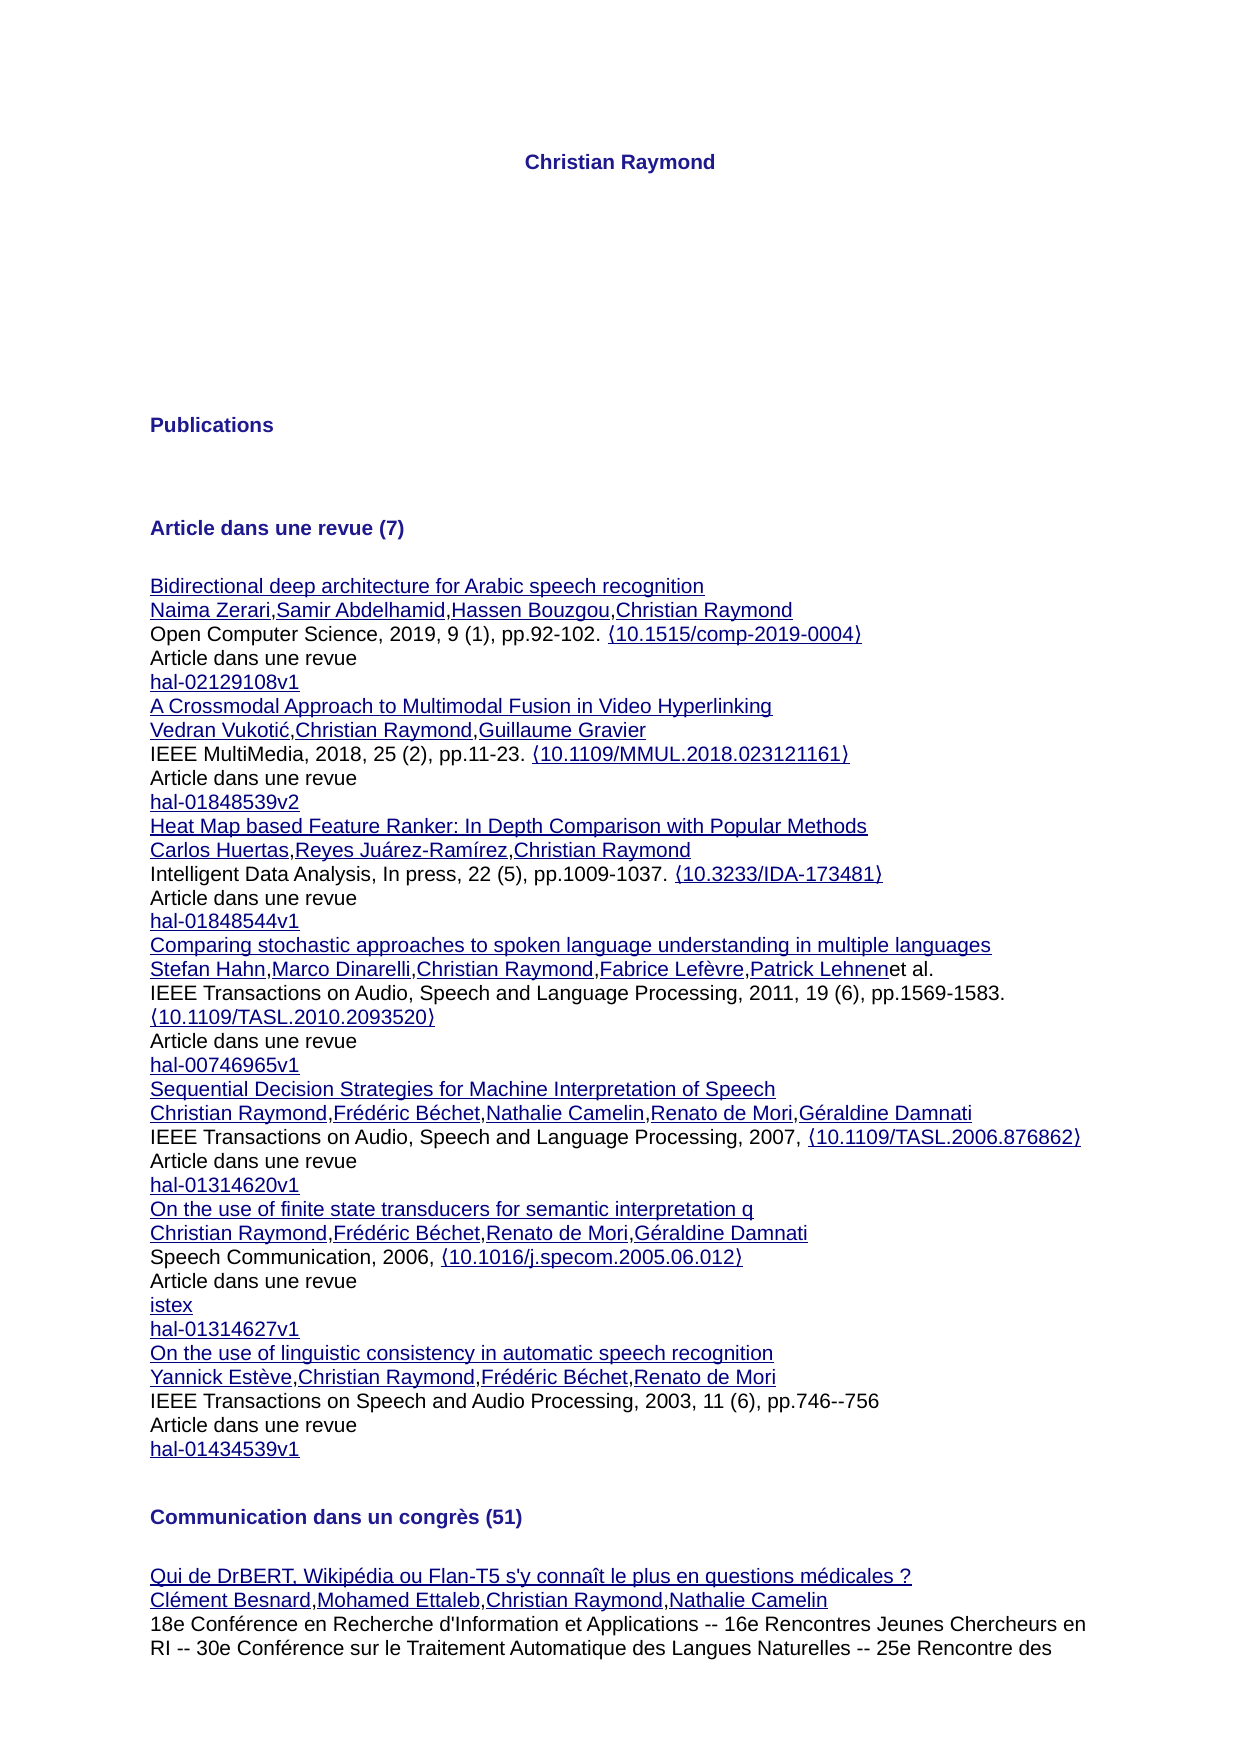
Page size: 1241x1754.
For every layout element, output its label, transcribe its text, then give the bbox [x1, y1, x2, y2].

table_cell Sequential Decision Strategies for Machine Interpretation of Speech Christian Raymond,Frédéric Béchet,Nathalie Camelin,Renato de Mori,Géraldine Damnati IEEE Transactions on Audio, Speech and Language Processing, 2007, ⟨10.1109/TASL.2006.876862⟩ Article dans une revue hal-01314620v1 [150, 1077, 1090, 1197]
subtitle Christian Raymond [150, 150, 1090, 174]
table_cell On the use of finite state transducers for semantic interpretation q Christian Raymond,Frédéric Béchet,Renato de Mori,Géraldine Damnati Speech Communication, 2006, ⟨10.1016/j.specom.2005.06.012⟩ Article dans une revue istex hal-01314627v1 [150, 1197, 1090, 1341]
table_cell On the use of linguistic consistency in automatic speech recognition Yannick Estève,Christian Raymond,Frédéric Béchet,Renato de Mori IEEE Transactions on Speech and Audio Processing, 2003, 11 (6), pp.746--756 Article dans une revue hal-01434539v1 [150, 1341, 1090, 1460]
table_cell Heat Map based Feature Ranker: In Depth Comparison with Popular Methods Carlos Huertas,Reyes Juárez-Ramírez,Christian Raymond Intelligent Data Analysis, In press, 22 (5), pp.1009-1037. ⟨10.3233/IDA-173481⟩ Article dans une revue hal-01848544v1 [150, 814, 1090, 933]
subtitle Publications [150, 412, 1090, 436]
subtitle Communication dans un congrès (51) [150, 1505, 1090, 1529]
table_header Bidirectional deep architecture for Arabic speech recognition Naima Zerari,Samir Abdelhamid,Hassen Bouzgou,Christian Raymond Open Computer Science, 2019, 9 (1), pp.92-102. ⟨10.1515/comp-2019-0004⟩ Article dans une revue hal-02129108v1 [150, 574, 1090, 694]
table_cell Comparing stochastic approaches to spoken language understanding in multiple languages Stefan Hahn,Marco Dinarelli,Christian Raymond,Fabrice Lefèvre,Patrick Lehnenet al. IEEE Transactions on Audio, Speech and Language Processing, 2011, 19 (6), pp.1569-1583. ⟨10.1109/TASL.2010.2093520⟩ Article dans une revue hal-00746965v1 [150, 933, 1090, 1077]
subtitle Article dans une revue (7) [150, 516, 1090, 539]
table_cell A Crossmodal Approach to Multimodal Fusion in Video Hyperlinking Vedran Vukotić,Christian Raymond,Guillaume Gravier IEEE MultiMedia, 2018, 25 (2), pp.11-23. ⟨10.1109/MMUL.2018.023121161⟩ Article dans une revue hal-01848539v2 [150, 694, 1090, 813]
table_header Qui de DrBERT, Wikipédia ou Flan-T5 s'y connaît le plus en questions médicales ? Clément Besnard,Mohamed Ettaleb,Christian Raymond,Nathalie Camelin 18e Conférence en Recherche d'Information et Applications -- 16e Rencontres Jeunes Chercheurs en RI -- 30e Conférence sur le Traitement Automatique des Langues Naturelles -- 25e Rencontre des [150, 1564, 1090, 1659]
